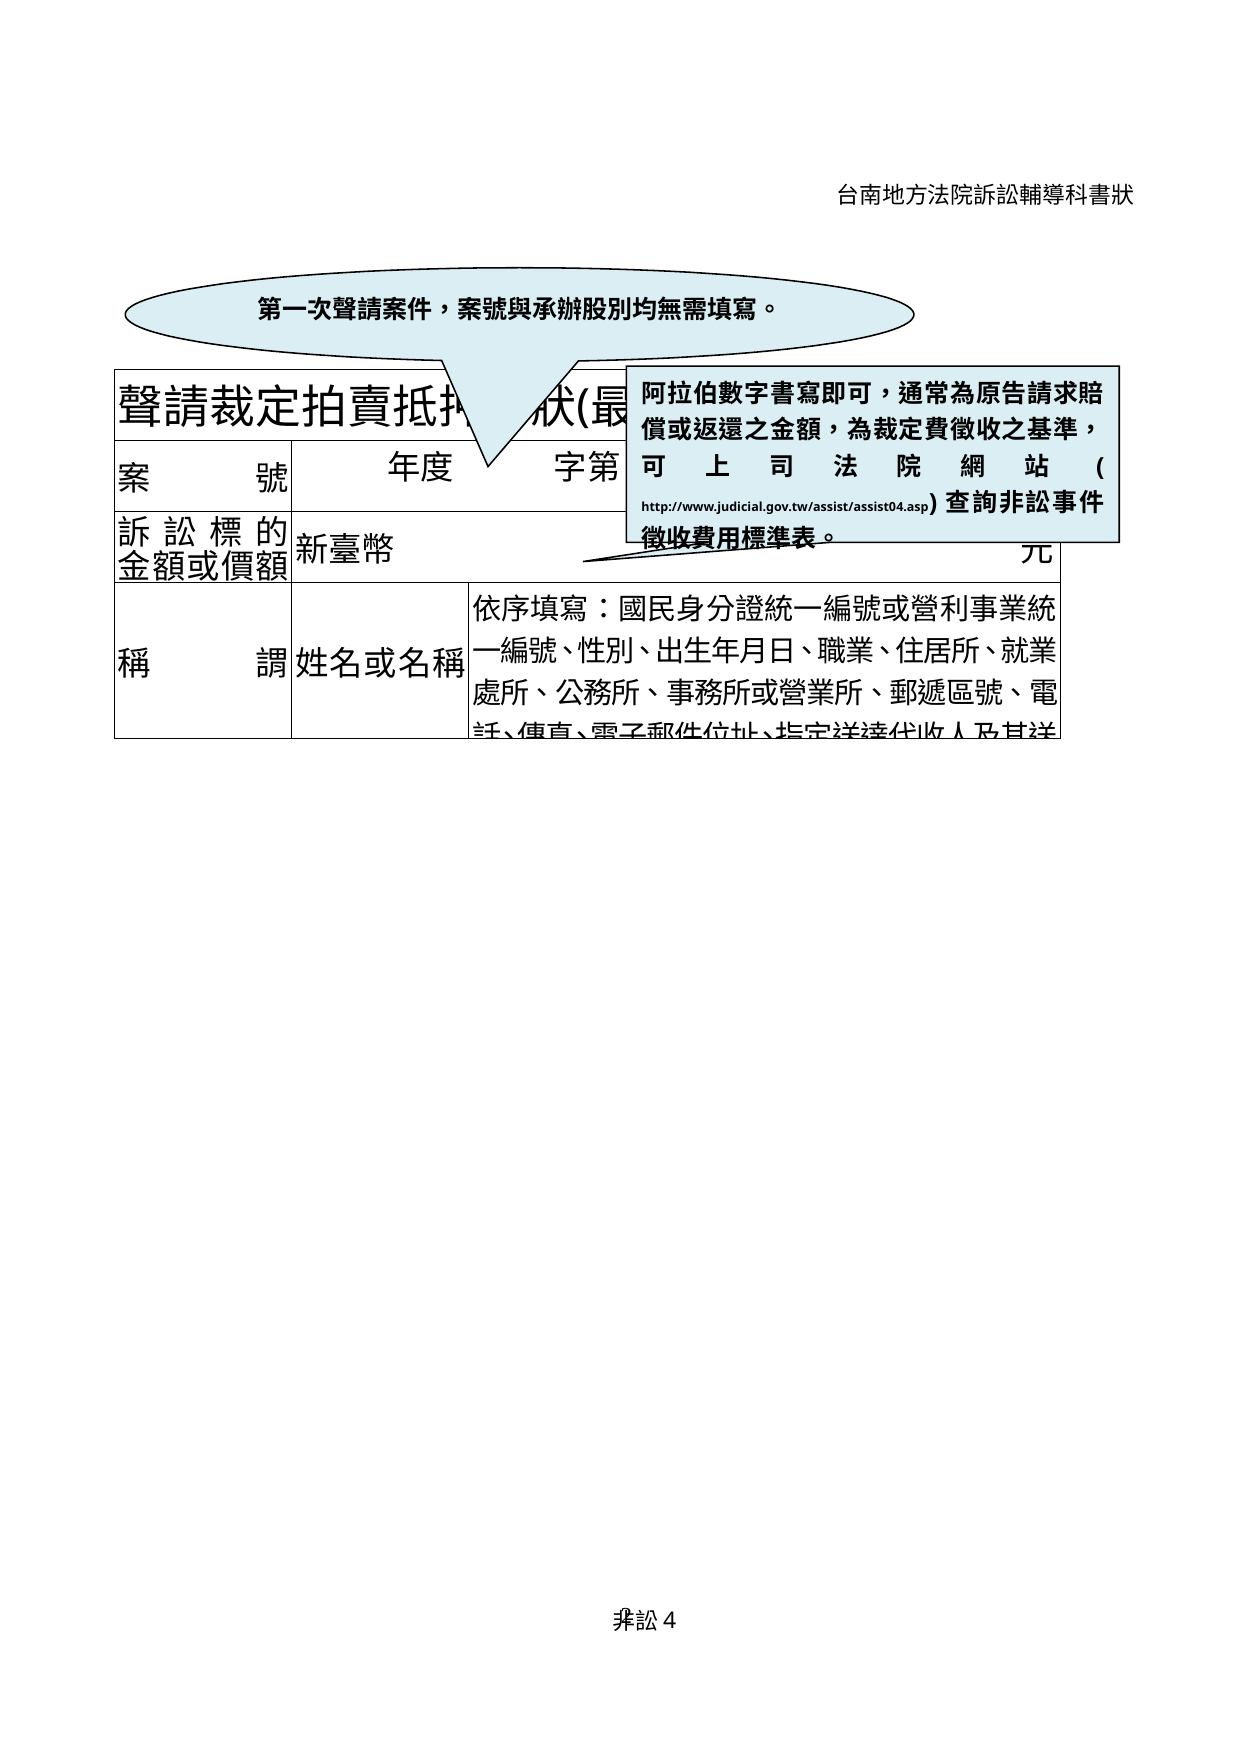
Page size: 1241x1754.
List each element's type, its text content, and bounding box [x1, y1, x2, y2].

table_header 聲請裁定拍賣抵押物狀(最高限額抵押權) [115, 370, 475, 440]
table_cell 訴訟標的 金額或價額 [115, 512, 291, 582]
table_cell 姓名或名稱 [292, 583, 468, 738]
table_cell 年度 字第 號 [292, 441, 625, 511]
table_cell 案號 [115, 441, 291, 511]
table_cell 新臺幣 元 [292, 512, 1060, 582]
table_cell 依序填寫：國民身分證統一編號或營利事業統一編號、性別、出生年月日、職業、住居所、就業處所、公務所、事務所或營業所、郵遞區號、電話、傳真、電子郵件位址、指定送達代收人及其送達處所。 [469, 583, 1060, 738]
table_header 聲請裁定拍賣抵押物狀(最高限額抵押權) [513, 370, 625, 440]
table_cell 稱謂 [115, 583, 291, 738]
